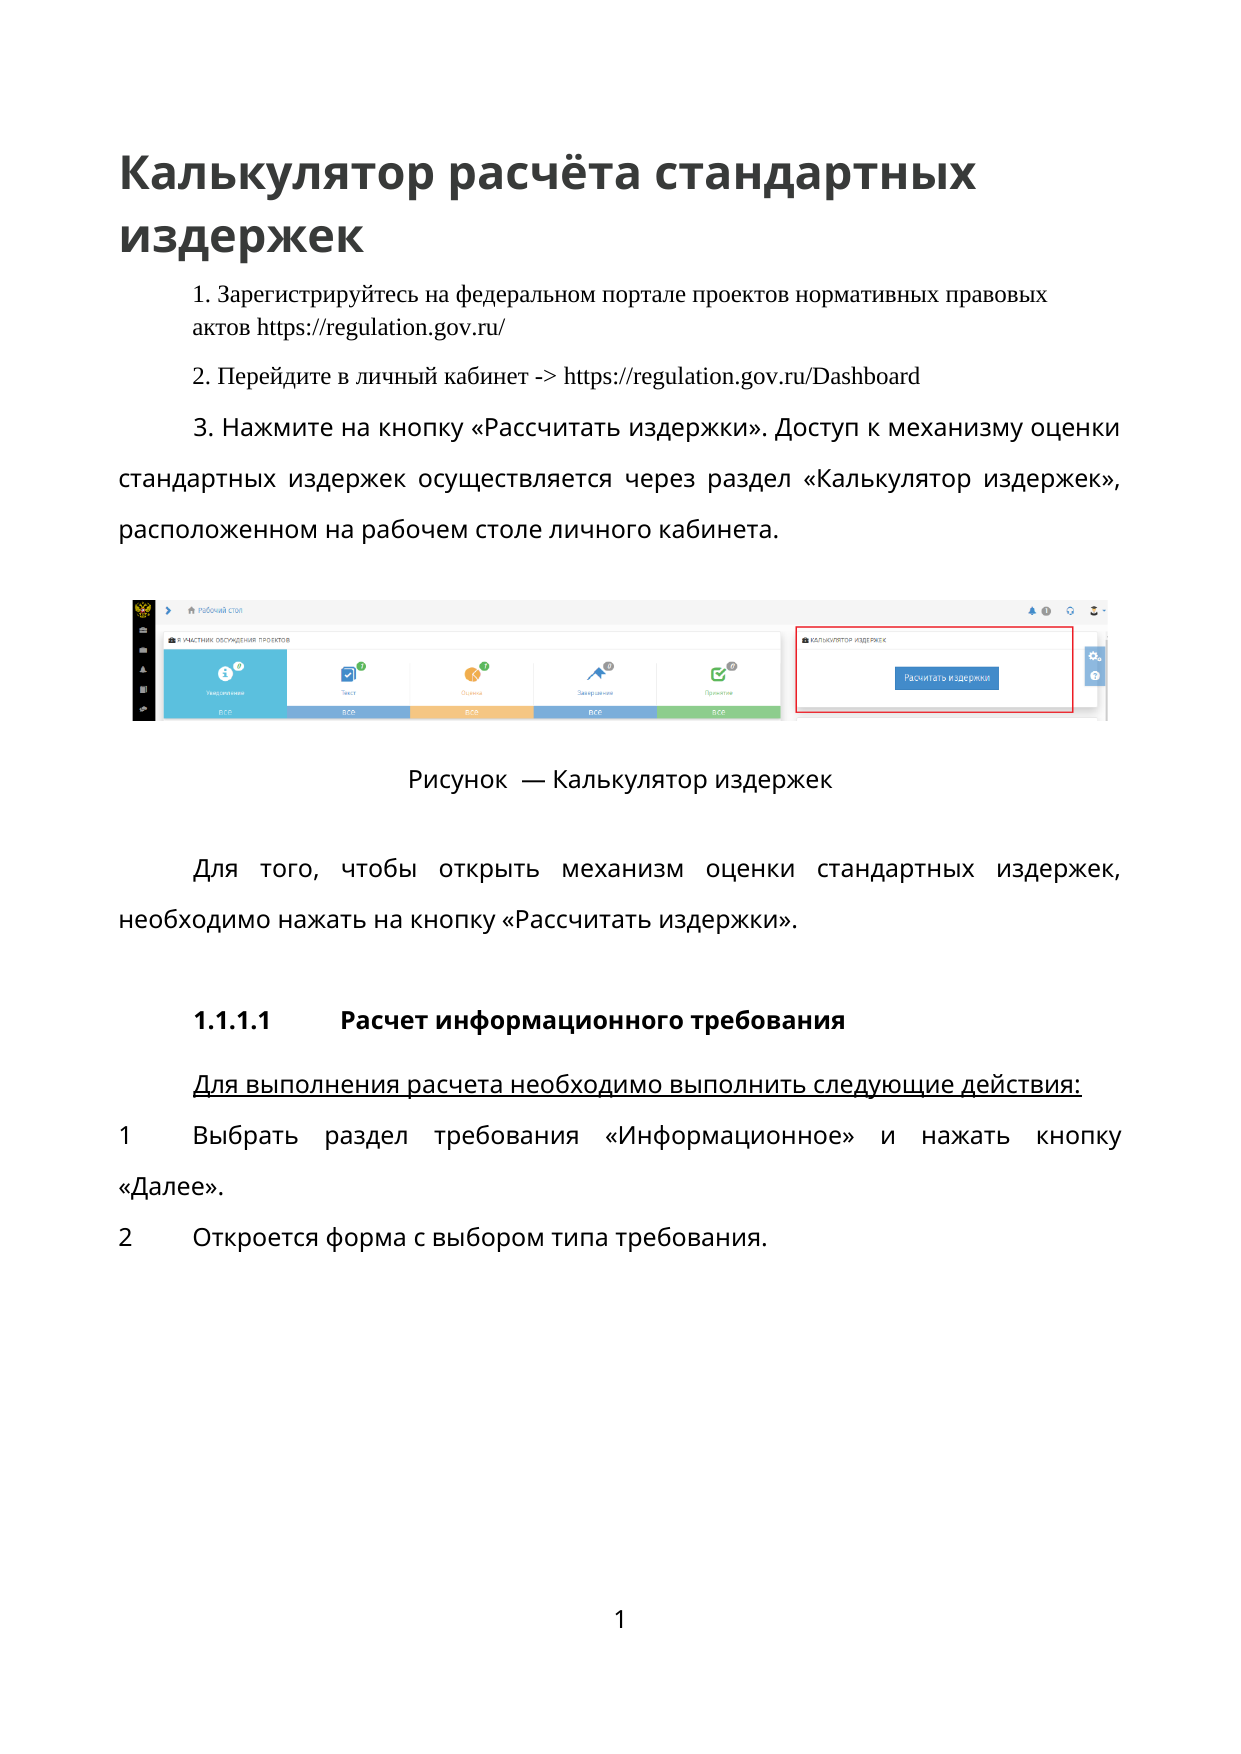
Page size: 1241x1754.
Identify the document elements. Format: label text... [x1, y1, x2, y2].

list Откроется форма с выбором типа требования. [118, 1219, 1122, 1253]
list Выбрать раздел требования «Информационное» и нажать кнопку «Далее». [118, 1117, 1122, 1202]
text 3. Нажмите на кнопку «Рассчитать издержки». Доступ к механизму оценки стандартных издержек осуществляется через раздел «Калькулятор издержек», расположенном на рабочем столе личного кабинета. [118, 409, 1122, 546]
title Для выполнения расчета необходимо выполнить следующие действия: [118, 1066, 1122, 1100]
list 2. Перейдите в личный кабинет -> https://regulation.gov.ru/Dashboard [192, 361, 1122, 389]
subtitle Калькулятор расчёта стандартных издержек [118, 139, 1122, 267]
text Для того, чтобы открыть механизм оценки стандартных издержек, необходимо нажать на кнопку «Рассчитать издержки». [118, 851, 1122, 936]
subtitle Расчет информационного требования [118, 1003, 1122, 1037]
list 1. Зарегистрируйтесь на федеральном портале проектов нормативных правовых актов https://regulation.gov.ru/ [192, 279, 1122, 341]
title Рисунок ― Калькулятор издержек [118, 762, 1122, 796]
